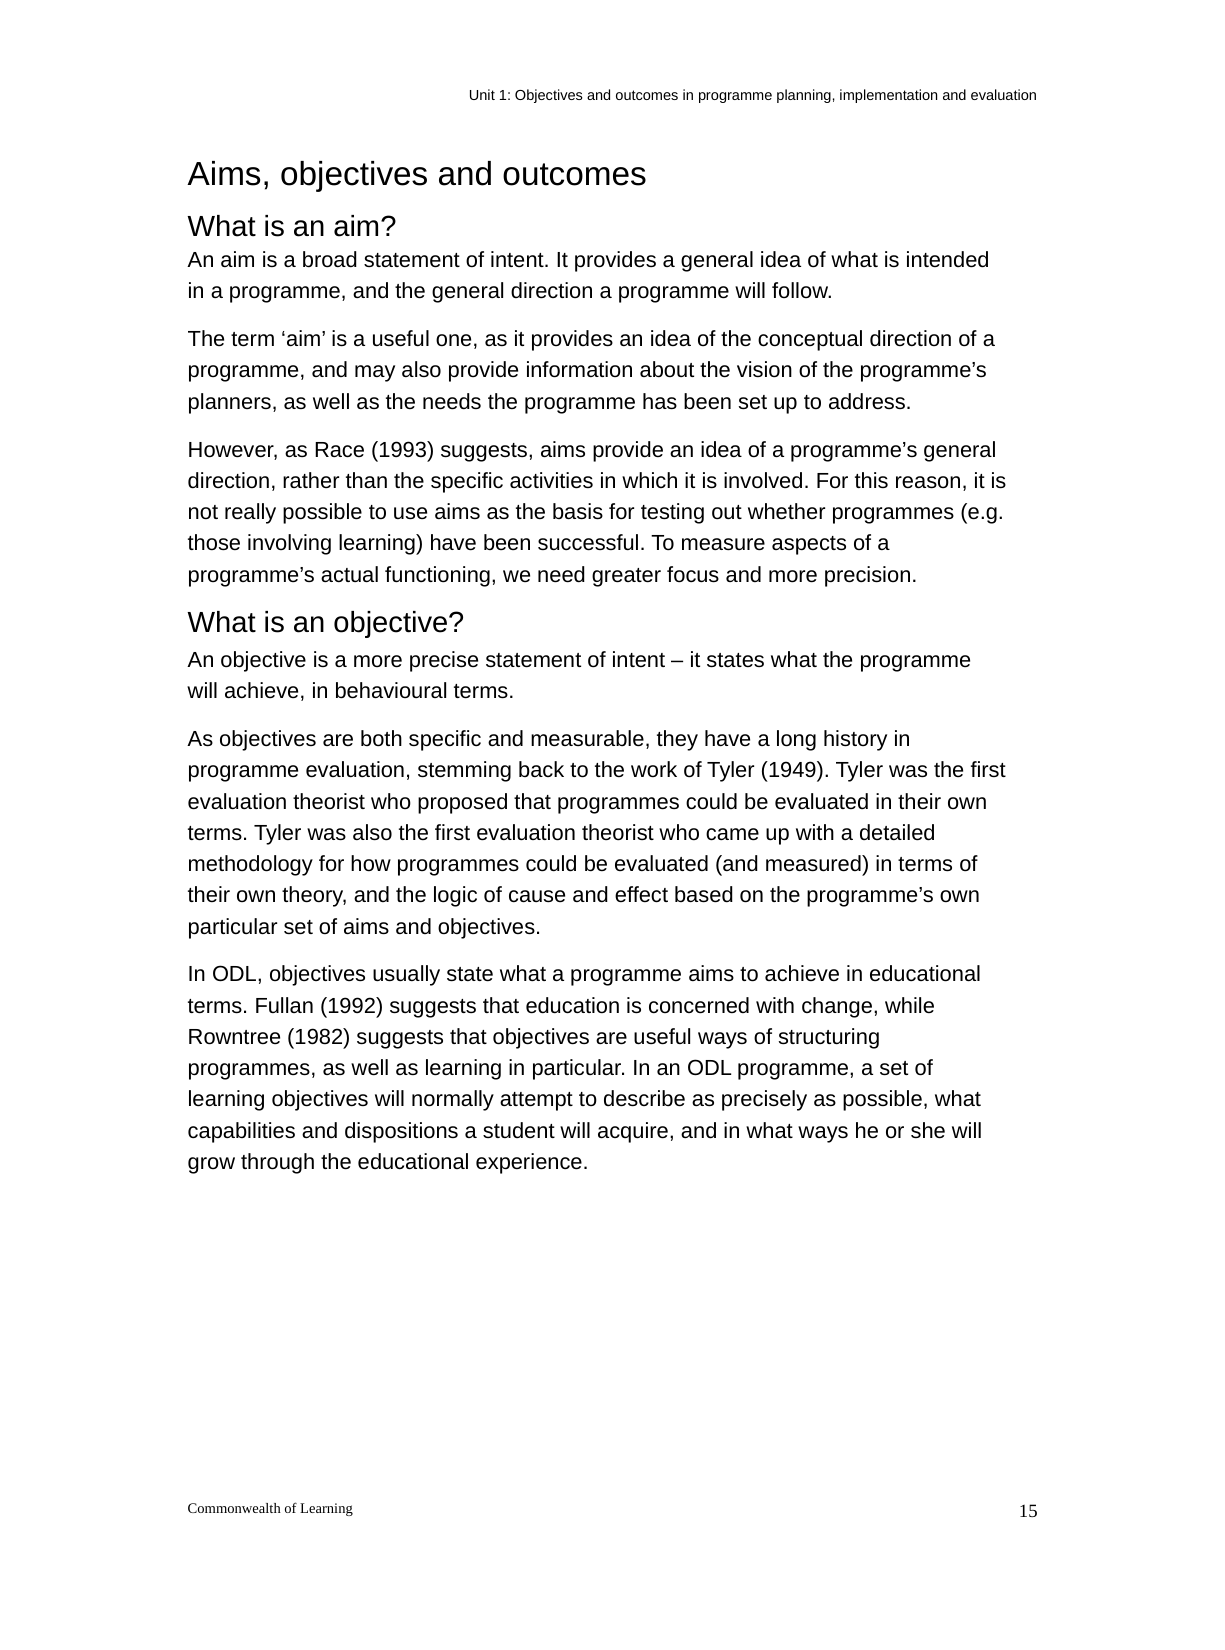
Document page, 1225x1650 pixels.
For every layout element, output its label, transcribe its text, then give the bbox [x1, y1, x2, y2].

text The term ‘aim’ is a useful one, as it provides an idea of the conceptual direction of a programme, and may also provide information about the vision of the programme’s planners, as well as the needs the programme has been set up to address. [187, 322, 1007, 415]
text However, as Race (1993) suggests, aims provide an idea of a programme’s general direction, rather than the specific activities in which it is involved. For this reason, it is not really possible to use aims as the basis for testing out whether programmes (e.g. those involving learning) have been successful. To measure aspects of a programme’s actual functioning, we need greater focus and more precision. [187, 432, 1007, 588]
text An objective is a more precise statement of intent – it states what the programme will achieve, in behavioural terms. [187, 642, 1007, 705]
text What is an objective? [187, 605, 1007, 638]
text As objectives are both specific and measurable, they have a long history in programme evaluation, stemming back to the work of Tyler (1949). Tyler was the first evaluation theorist who proposed that programmes could be evaluated in their own terms. Tyler was also the first evaluation theorist who came up with a detailed methodology for how programmes could be evaluated (and measured) in terms of their own theory, and the logic of cause and effect based on the programme’s own particular set of aims and objectives. [187, 722, 1007, 940]
text What is an aim? [187, 209, 1007, 243]
text An aim is a broad statement of intent. It provides a general idea of what is intended in a programme, and the general direction a programme will follow. [187, 243, 1007, 305]
text In ODL, objectives usually state what a programme aims to achieve in educational terms. Fullan (1992) suggests that education is concerned with change, while Rowntree (1982) suggests that objectives are useful ways of structuring programmes, as well as learning in particular. In an ODL programme, a set of learning objectives will normally attempt to describe as precisely as possible, what capabilities and dispositions a student will acquire, and in what ways he or she will grow through the educational experience. [187, 957, 1007, 1176]
text Aims, objectives and outcomes [187, 154, 1007, 192]
